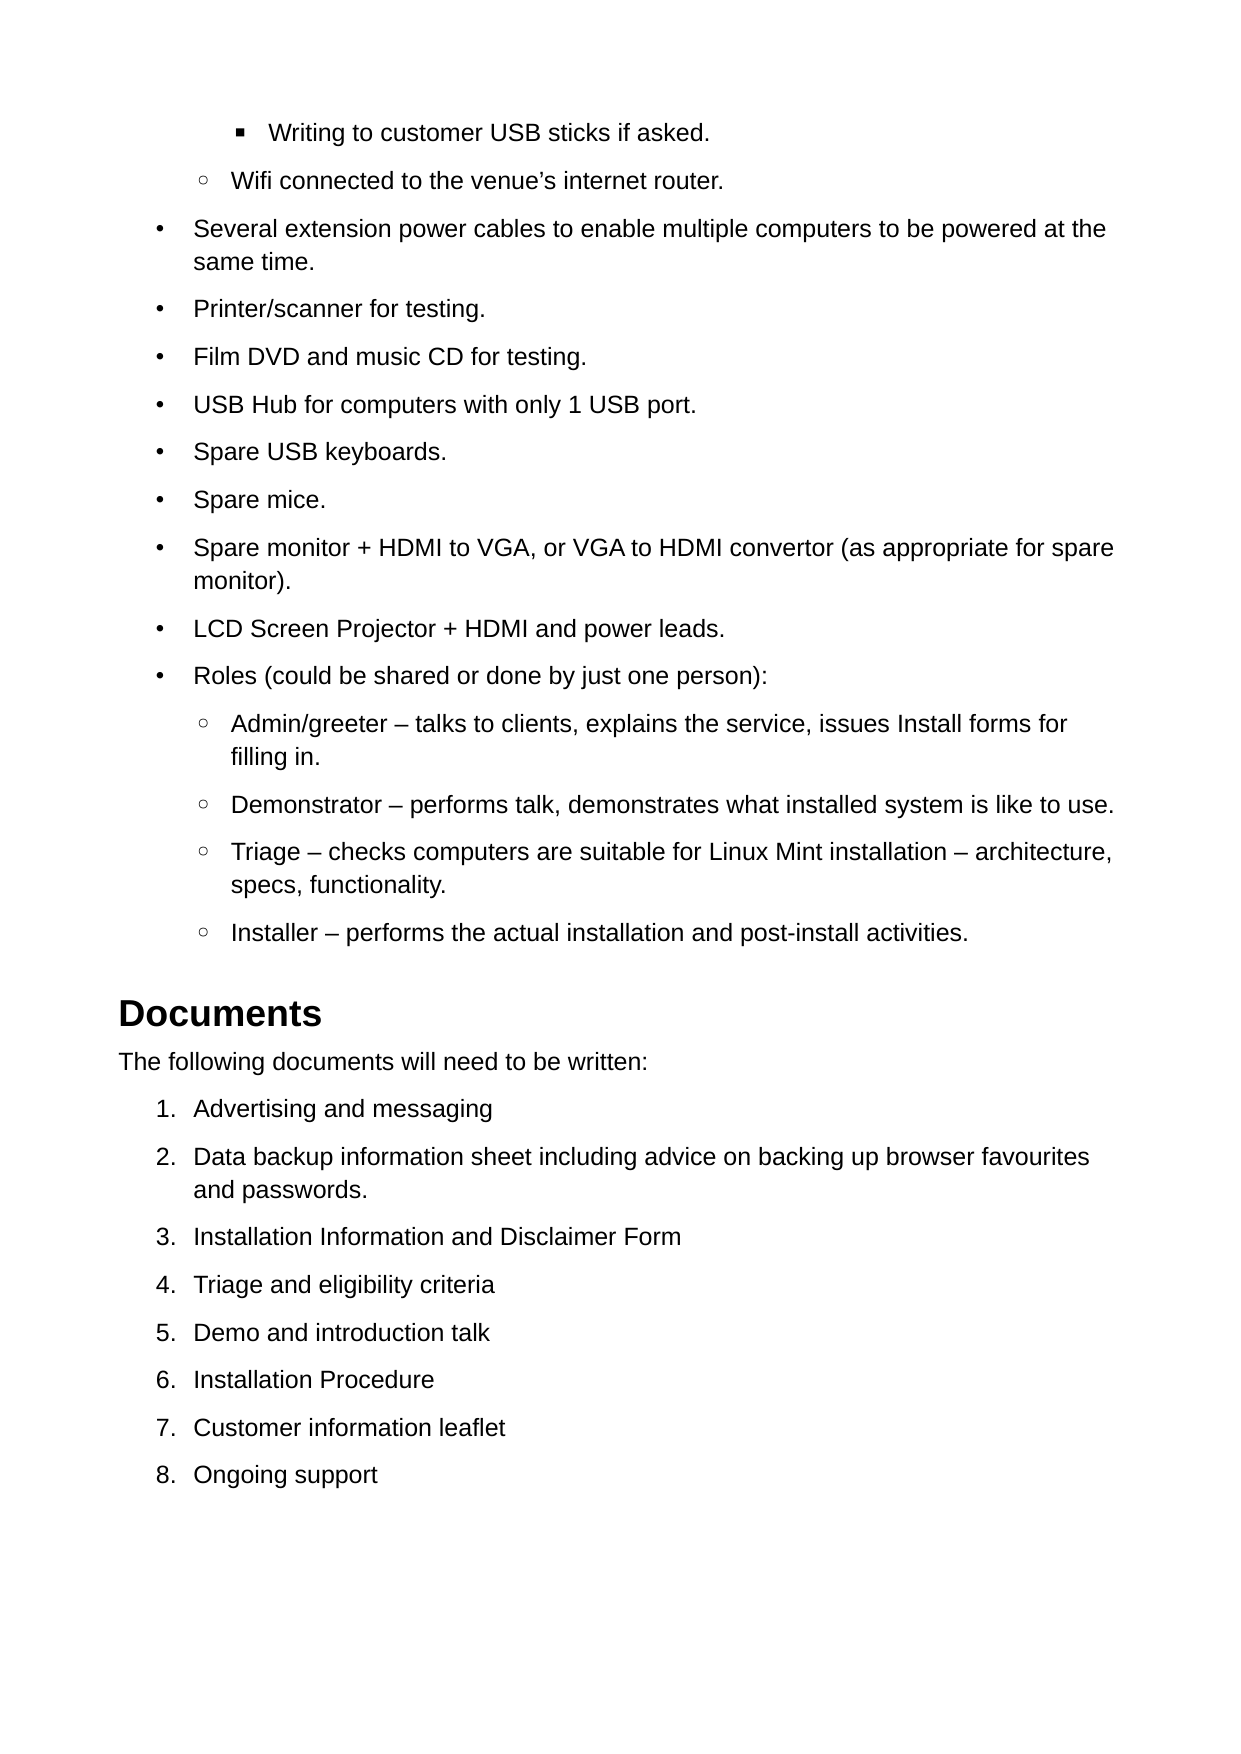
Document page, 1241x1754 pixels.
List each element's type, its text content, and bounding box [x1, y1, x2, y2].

list Demo and introduction talk [156, 1317, 1122, 1346]
list Roles (could be shared or done by just one person): [156, 661, 1122, 690]
list Triage and eligibility criteria [156, 1270, 1122, 1299]
list Spare mice. [156, 485, 1122, 514]
list Spare USB keyboards. [156, 437, 1122, 466]
list Demonstrator – performs talk, demonstrates what installed system is like to use. [193, 790, 1122, 818]
text The following documents will need to be written: [118, 1046, 1122, 1075]
list Film DVD and music CD for testing. [156, 342, 1122, 371]
list Installation Procedure [156, 1365, 1122, 1394]
list Installer – performs the actual installation and post-install activities. [193, 918, 1122, 947]
list Customer information leaflet [156, 1413, 1122, 1441]
list USB Hub for computers with only 1 USB port. [156, 390, 1122, 418]
list Several extension power cables to enable multiple computers to be powered at the same time. [156, 213, 1122, 275]
list LCD Screen Projector + HDMI and power leads. [156, 613, 1122, 642]
list Spare monitor + HDMI to VGA, or VGA to HDMI convertor (as appropriate for spare monitor). [156, 533, 1122, 595]
list Writing to customer USB sticks if asked. [231, 118, 1122, 147]
list Data backup information sheet including advice on backing up browser favourites and passwords. [156, 1142, 1122, 1203]
subtitle Documents [118, 991, 1122, 1034]
list Wifi connected to the venue’s internet router. [193, 166, 1122, 195]
list Printer/scanner for testing. [156, 294, 1122, 323]
list Installation Information and Disclaimer Form [156, 1222, 1122, 1251]
list Ongoing support [156, 1460, 1122, 1489]
list Triage – checks computers are suitable for Linux Mint installation – architecture, specs, functionality. [193, 837, 1122, 899]
list Advertising and messaging [156, 1094, 1122, 1123]
list Admin/greeter – talks to clients, explains the service, issues Install forms for filling in. [193, 709, 1122, 771]
